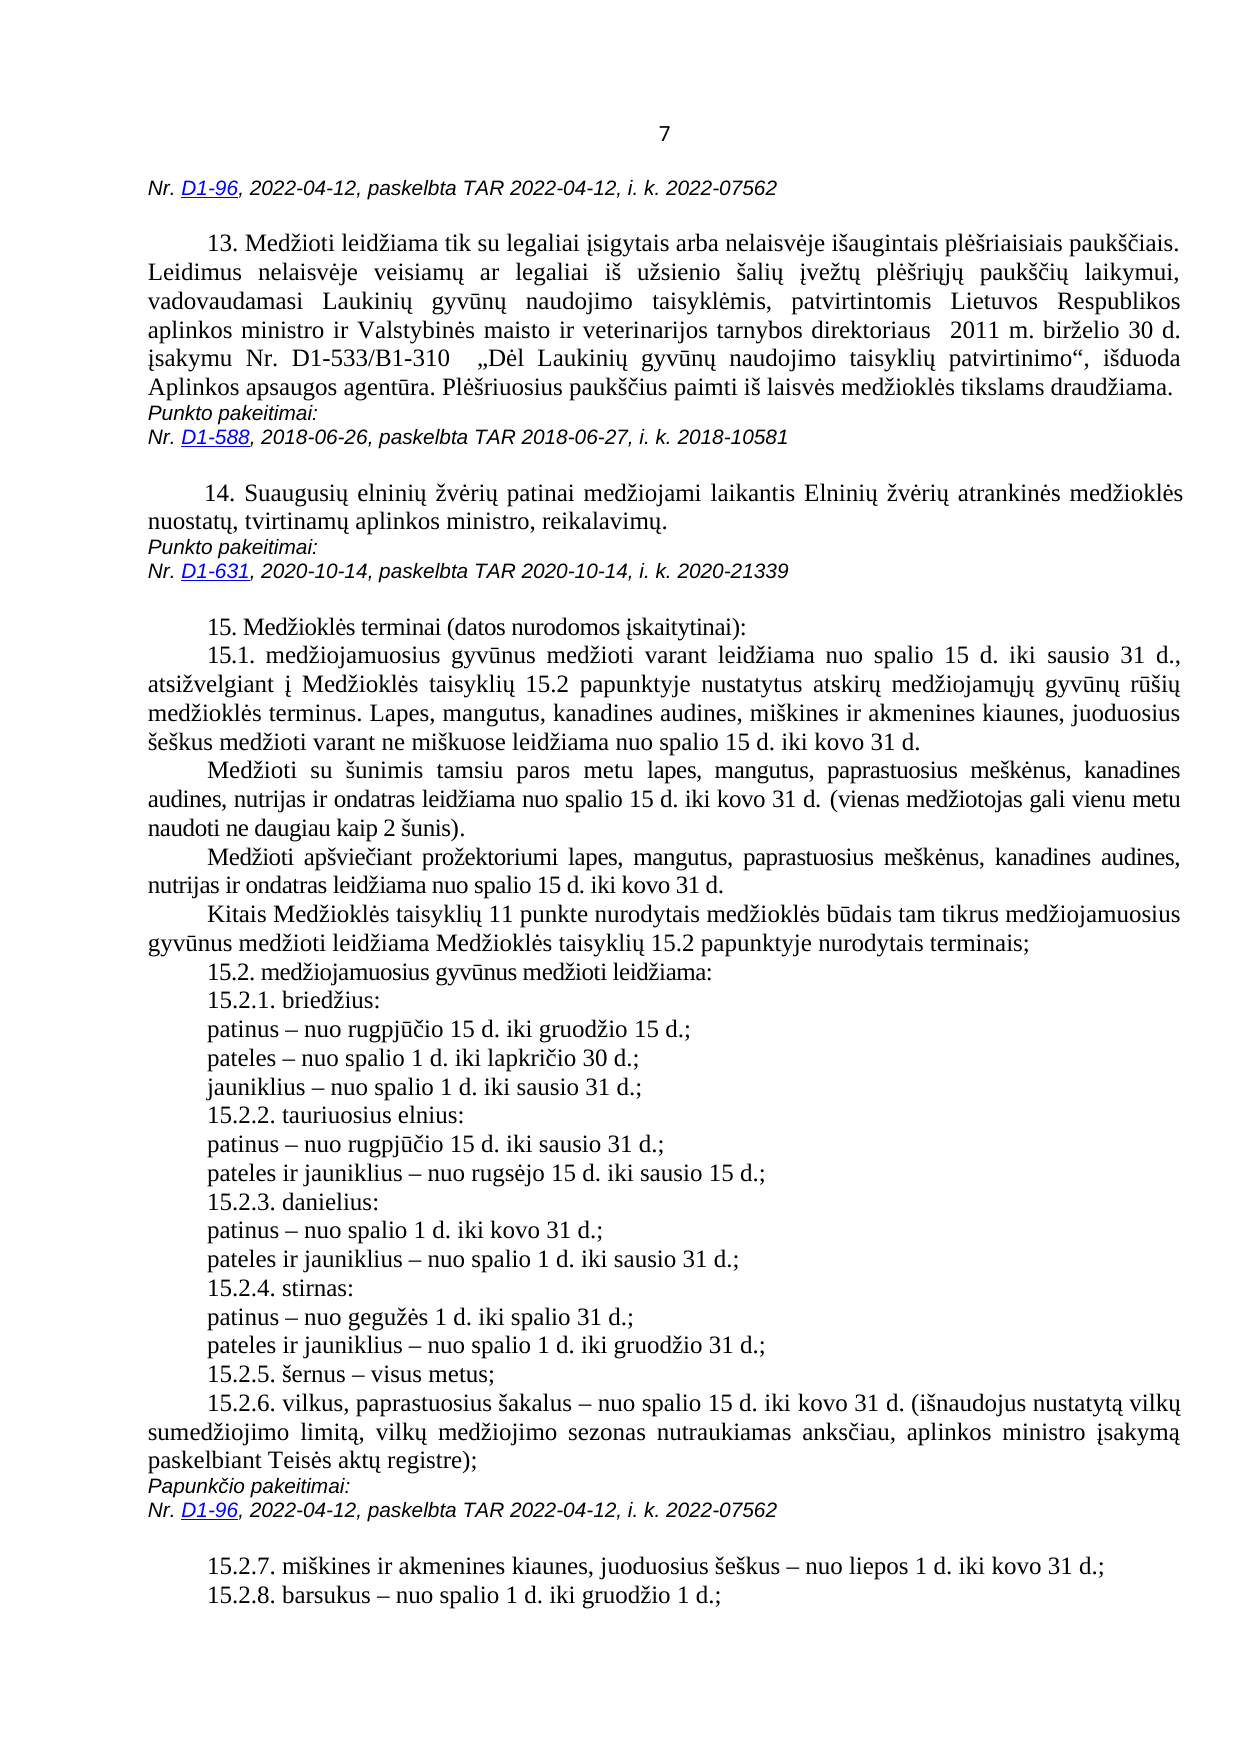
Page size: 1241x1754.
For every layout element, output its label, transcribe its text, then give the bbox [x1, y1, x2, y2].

text 15.2.2. tauriuosius elnius: [207, 1101, 1181, 1129]
text pateles – nuo spalio 1 d. iki lapkričio 30 d.; [148, 1043, 1181, 1072]
text 15.2.5. šernus – visus metus; [148, 1359, 1181, 1388]
text pateles ir jauniklius – nuo rugsėjo 15 d. iki sausio 15 d.; [148, 1158, 1181, 1187]
text 15.2.1. briedžius: [148, 986, 1181, 1014]
text Medžioti su šunimis tamsiu paros metu lapes, mangutus, paprastuosius meškėnus, kanadines audines, nutrijas ir ondatras leidžiama nuo spalio 15 d. iki kovo 31 d. (vienas medžiotojas gali vienu metu naudoti ne daugiau kaip 2 šunis). [148, 756, 1181, 842]
text Nr. D1-96, 2022-04-12, paskelbta TAR 2022-04-12, i. k. 2022-07562 [148, 1498, 1181, 1522]
text patinus – nuo spalio 1 d. iki kovo 31 d.; [148, 1216, 1181, 1244]
text 14. Suaugusių elninių žvėrių patinai medžiojami laikantis Elninių žvėrių atrankinės medžioklės nuostatų, tvirtinamų aplinkos ministro, reikalavimų. [148, 478, 1185, 535]
text patinus – nuo gegužės 1 d. iki spalio 31 d.; [148, 1302, 1181, 1331]
text 15.2.7. miškines ir akmenines kiaunes, juoduosius šeškus – nuo liepos 1 d. iki kovo 31 d.; [148, 1551, 1181, 1580]
text 15.1. medžiojamuosius gyvūnus medžioti varant leidžiama nuo spalio 15 d. iki sausio 31 d., atsižvelgiant į Medžioklės taisyklių 15.2 papunktyje nustatytus atskirų medžiojamųjų gyvūnų rūšių medžioklės terminus. Lapes, mangutus, kanadines audines, miškines ir akmenines kiaunes, juoduosius šeškus medžioti varant ne miškuose leidžiama nuo spalio 15 d. iki kovo 31 d. [148, 641, 1181, 756]
text patinus – nuo rugpjūčio 15 d. iki gruodžio 15 d.; [207, 1014, 1181, 1043]
text 15.2. medžiojamuosius gyvūnus medžioti leidžiama: [148, 957, 1181, 986]
text Punkto pakeitimai: [148, 401, 1181, 425]
text Medžioti apšviečiant prožektoriumi lapes, mangutus, paprastuosius meškėnus, kanadines audines, nutrijas ir ondatras leidžiama nuo spalio 15 d. iki kovo 31 d. [148, 842, 1181, 899]
text Nr. D1-96, 2022-04-12, paskelbta TAR 2022-04-12, i. k. 2022-07562 [148, 176, 1181, 200]
text pateles ir jauniklius – nuo spalio 1 d. iki sausio 31 d.; [148, 1244, 1181, 1273]
text 15.2.6. vilkus, paprastuosius šakalus – nuo spalio 15 d. iki kovo 31 d. (išnaudojus nustatytą vilkų sumedžiojimo limitą, vilkų medžiojimo sezonas nutraukiamas anksčiau, aplinkos ministro įsakymą paskelbiant Teisės aktų registre); [148, 1388, 1181, 1474]
text Punkto pakeitimai: [148, 535, 1181, 559]
text Nr. D1-631, 2020-10-14, paskelbta TAR 2020-10-14, i. k. 2020-21339 [148, 559, 1181, 583]
text pateles ir jauniklius – nuo spalio 1 d. iki gruodžio 31 d.; [148, 1331, 1181, 1359]
text 13. Medžioti leidžiama tik su legaliai įsigytais arba nelaisvėje išaugintais plėšriaisiais paukščiais. Leidimus nelaisvėje veisiamų ar legaliai iš užsienio šalių įvežtų plėšriųjų paukščių laikymui, vadovaudamasi Laukinių gyvūnų naudojimo taisyklėmis, patvirtintomis Lietuvos Respublikos aplinkos ministro ir Valstybinės maisto ir veterinarijos tarnybos direktoriaus 2011 m. birželio 30 d. įsakymu Nr. D1-533/B1-310 „Dėl Laukinių gyvūnų naudojimo taisyklių patvirtinimo“, išduoda Aplinkos apsaugos agentūra. Plėšriuosius paukščius paimti iš laisvės medžioklės tikslams draudžiama. [148, 228, 1181, 401]
text Kitais Medžioklės taisyklių 11 punkte nurodytais medžioklės būdais tam tikrus medžiojamuosius gyvūnus medžioti leidžiama Medžioklės taisyklių 15.2 papunktyje nurodytais terminais; [148, 899, 1181, 957]
text 15. Medžioklės terminai (datos nurodomos įskaitytinai): [148, 612, 1181, 641]
text patinus – nuo rugpjūčio 15 d. iki sausio 31 d.; [148, 1129, 1181, 1158]
text 15.2.3. danielius: [148, 1187, 1181, 1216]
text 15.2.8. barsukus – nuo spalio 1 d. iki gruodžio 1 d.; [148, 1580, 1181, 1608]
text jauniklius – nuo spalio 1 d. iki sausio 31 d.; [148, 1072, 1181, 1101]
text Papunkčio pakeitimai: [148, 1474, 1181, 1498]
text Nr. D1-588, 2018-06-26, paskelbta TAR 2018-06-27, i. k. 2018-10581 [148, 425, 1181, 449]
text 15.2.4. stirnas: [148, 1273, 1181, 1302]
